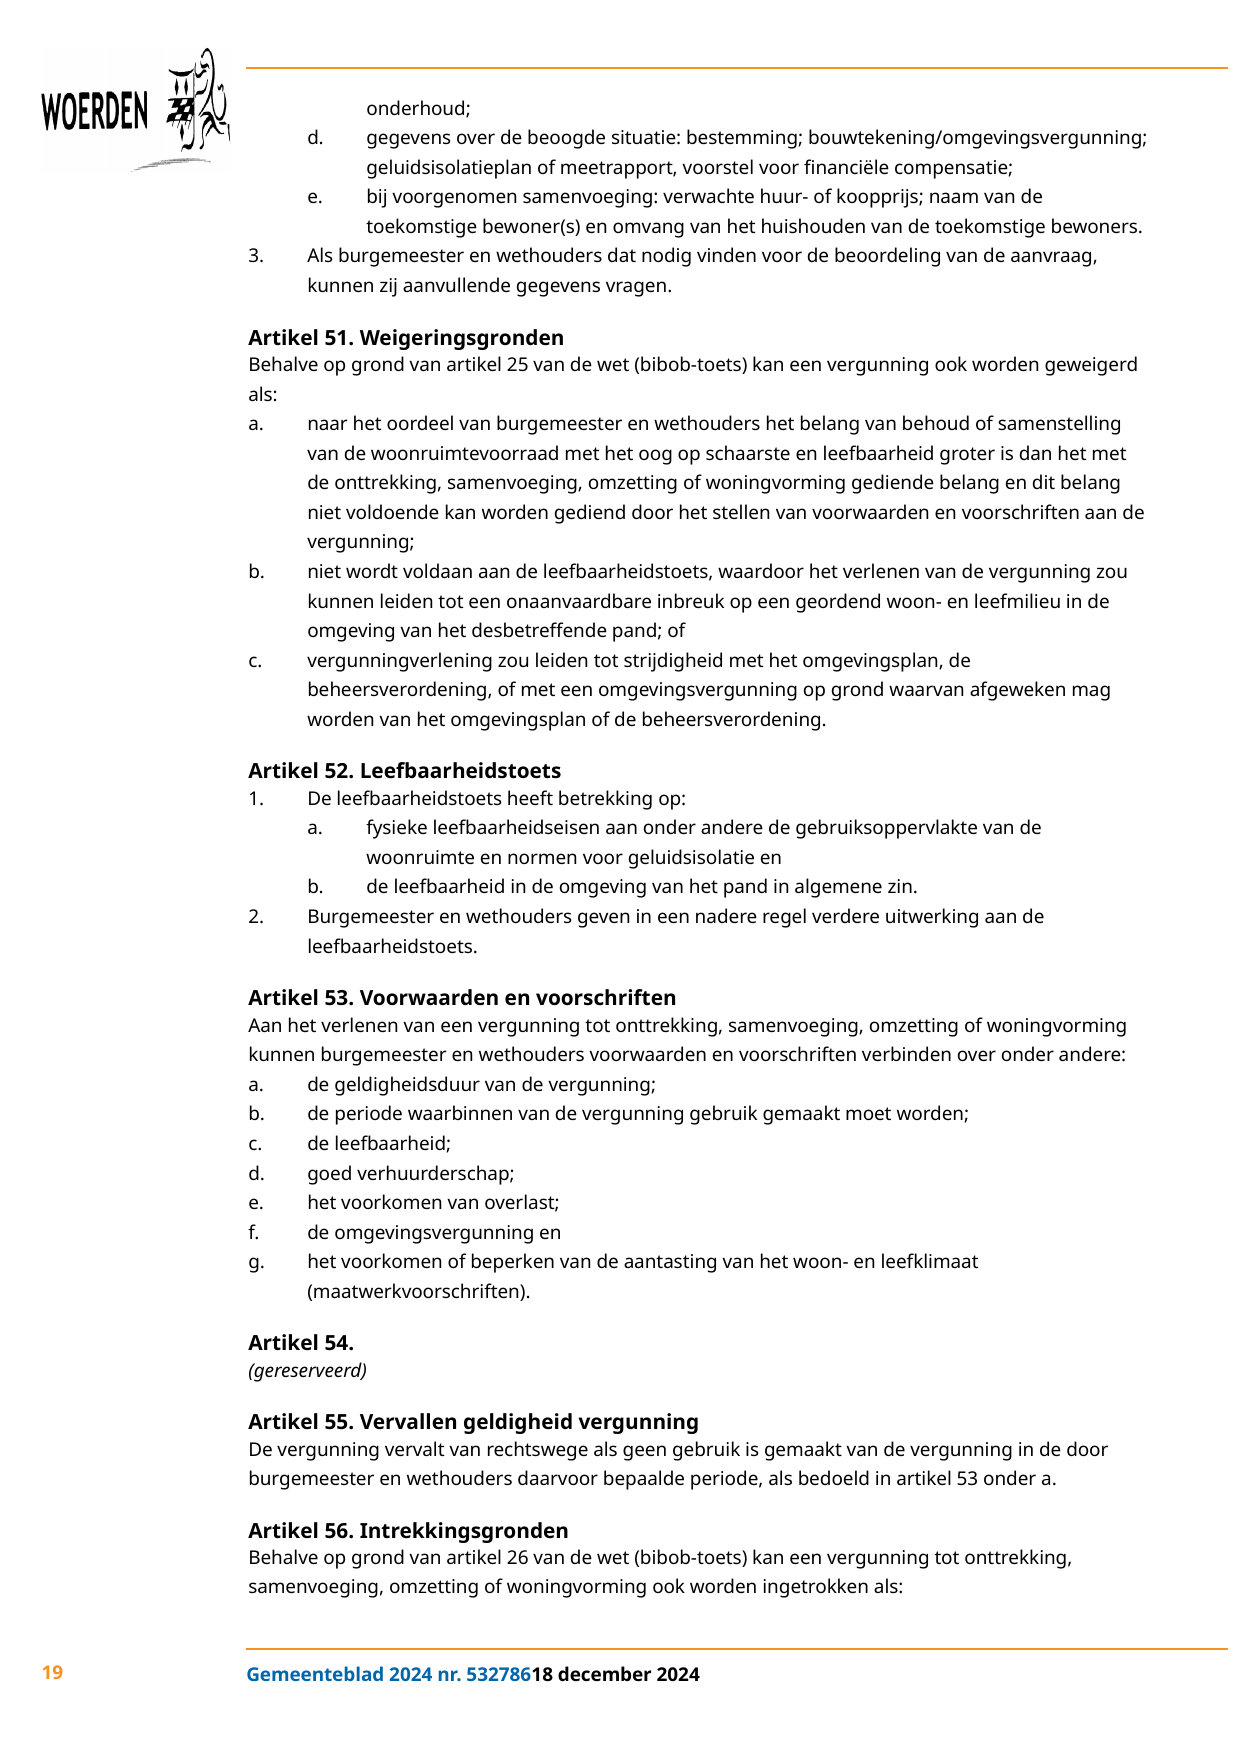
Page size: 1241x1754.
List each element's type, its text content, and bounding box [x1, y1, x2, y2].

list de omgevingsvergunning en [248, 1219, 1152, 1244]
text (gereserveerd) [248, 1357, 1152, 1383]
list gegevens over de beoogde situatie: bestemming; bouwtekening/omgevingsvergunning; geluidsisolatieplan of meetrapport, voorstel voor financiële compensatie; [307, 124, 1152, 180]
text Artikel 54. [248, 1328, 1152, 1357]
list vergunningverlening zou leiden tot strijdigheid met het omgevingsplan, de beheersverordening, of met een omgevingsvergunning op grond waarvan afgeweken mag worden van het omgevingsplan of de beheersverordening. [248, 647, 1152, 732]
text De vergunning vervalt van rechtswege als geen gebruik is gemaakt van de vergunning in de door burgemeester en wethouders daarvoor bepaalde periode, als bedoeld in artikel 53 onder a. [248, 1436, 1152, 1491]
text Artikel 51. Weigeringsgronden [248, 323, 1152, 351]
list het voorkomen van overlast; [248, 1189, 1152, 1215]
text Behalve op grond van artikel 26 van de wet (bibob-toets) kan een vergunning tot onttrekking, samenvoeging, omzetting of woningvorming ook worden ingetrokken als: [248, 1544, 1152, 1599]
list bij voorgenomen samenvoeging: verwachte huur- of koopprijs; naam van de toekomstige bewoner(s) en omvang van het huishouden van de toekomstige bewoners. [307, 183, 1152, 239]
list de leefbaarheid; [248, 1130, 1152, 1156]
list goed verhuurderschap; [248, 1160, 1152, 1185]
list de periode waarbinnen van de vergunning gebruik gemaakt moet worden; [248, 1101, 1152, 1126]
picture [41, 47, 231, 172]
list onderhoud; [307, 95, 1152, 121]
text Aan het verlenen van een vergunning tot onttrekking, samenvoeging, omzetting of woningvorming kunnen burgemeester en wethouders voorwaarden en voorschriften verbinden over onder andere: [248, 1012, 1152, 1067]
list niet wordt voldaan aan de leefbaarheidstoets, waardoor het verlenen van de vergunning zou kunnen leiden tot een onaanvaardbare inbreuk op een geordend woon- en leefmilieu in de omgeving van het desbetreffende pand; of [248, 558, 1152, 643]
list fysieke leefbaarheidseisen aan onder andere de gebruiksoppervlakte van de woonruimte en normen voor geluidsisolatie en [307, 814, 1152, 870]
text Behalve op grond van artikel 25 van de wet (bibob-toets) kan een vergunning ook worden geweigerd als: [248, 351, 1152, 406]
list naar het oordeel van burgemeester en wethouders het belang van behoud of samenstelling van de woonruimtevoorraad met het oog op schaarste en leefbaarheid groter is dan het met de onttrekking, samenvoeging, omzetting of woningvorming gediende belang en dit belang niet voldoende kan worden gediend door het stellen van voorwaarden en voorschriften aan de vergunning; [248, 410, 1152, 554]
list de geldigheidsduur van de vergunning; [248, 1071, 1152, 1097]
list het voorkomen of beperken van de aantasting van het woon- en leefklimaat (maatwerkvoorschriften). [248, 1248, 1152, 1304]
list Als burgemeester en wethouders dat nodig vinden voor de beoordeling van de aanvraag, kunnen zij aanvullende gegevens vragen. [248, 243, 1152, 298]
text Artikel 52. Leefbaarheidstoets [248, 757, 1152, 785]
text Artikel 55. Vervallen geldigheid vergunning [248, 1407, 1152, 1436]
list De leefbaarheidstoets heeft betrekking op: [248, 785, 1152, 811]
text Artikel 56. Intrekkingsgronden [248, 1516, 1152, 1544]
list Burgemeester en wethouders geven in een nadere regel verdere uitwerking aan de leefbaarheidstoets. [248, 903, 1152, 959]
text Artikel 53. Voorwaarden en voorschriften [248, 983, 1152, 1012]
list de leefbaarheid in de omgeving van het pand in algemene zin. [307, 874, 1152, 899]
